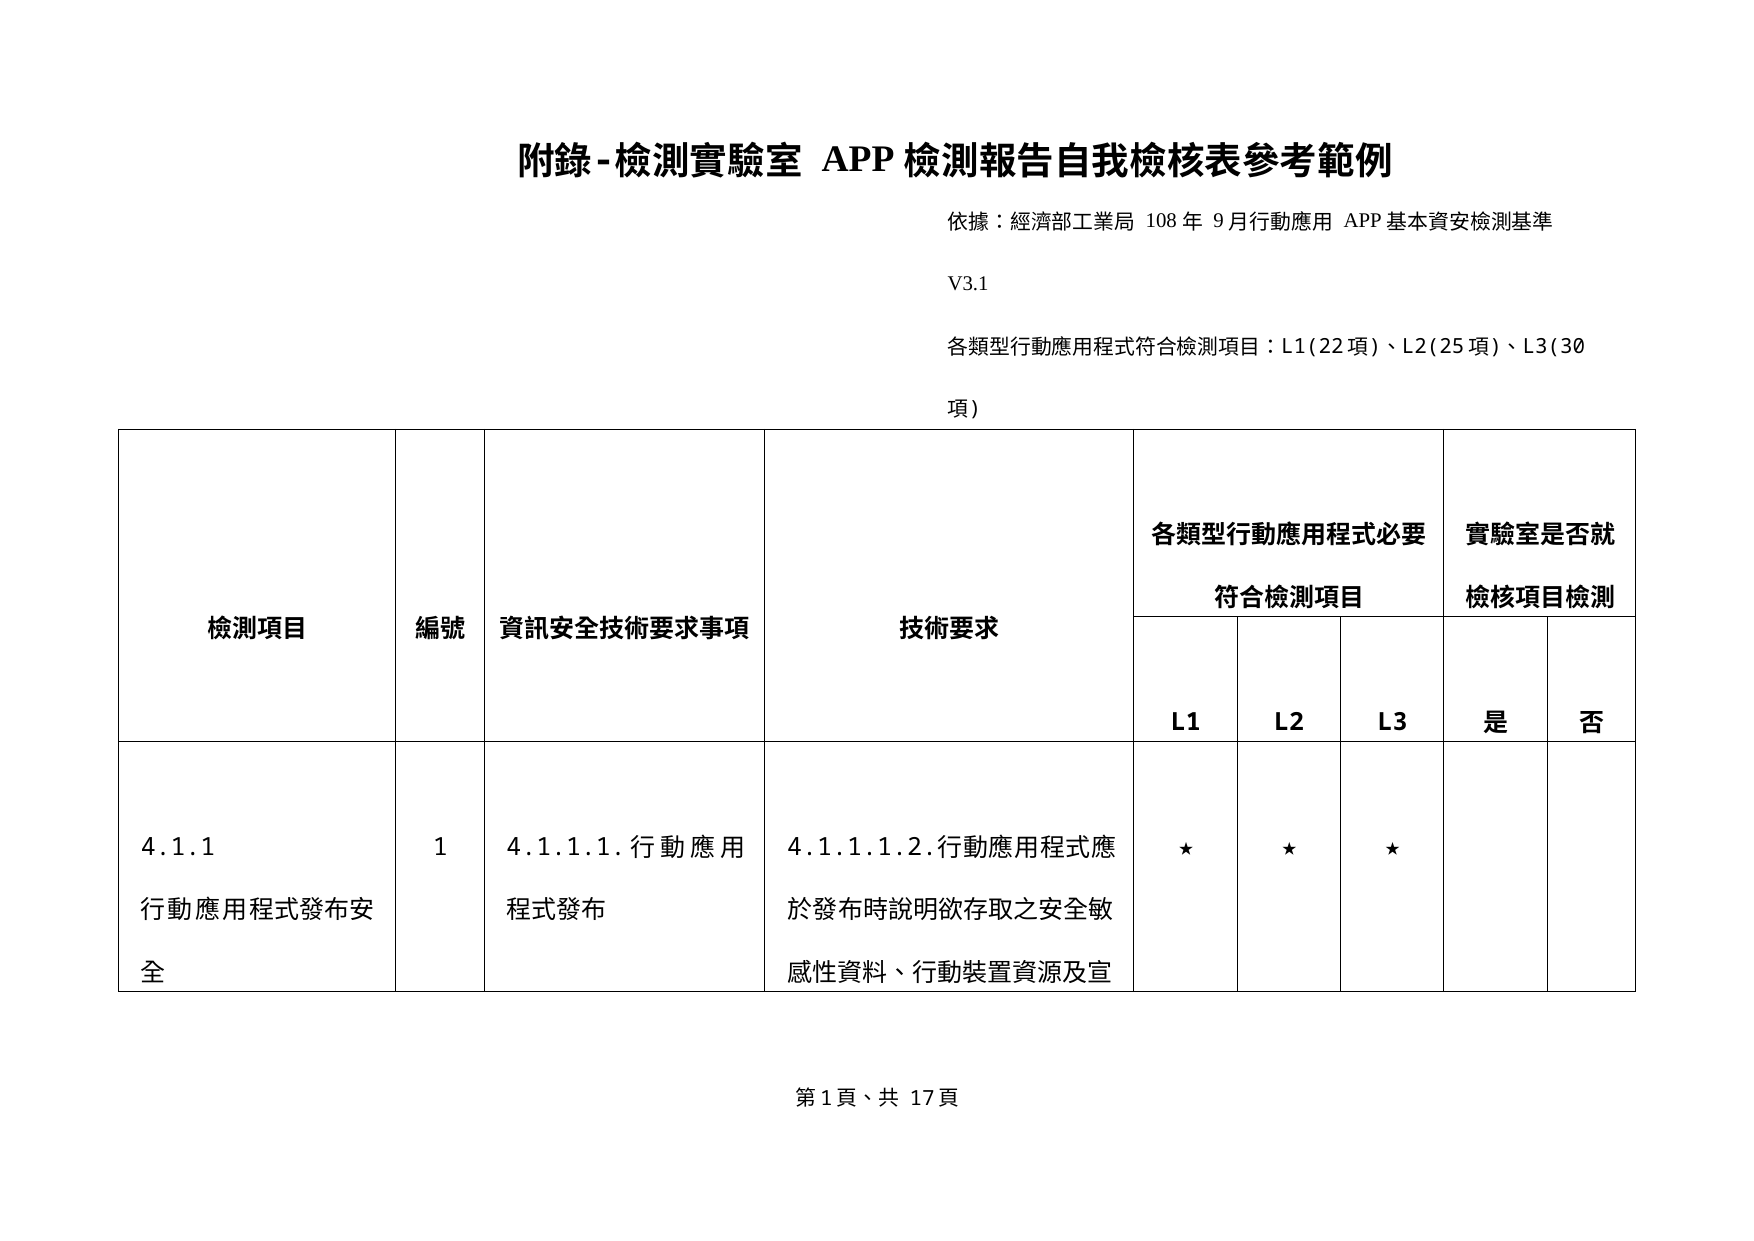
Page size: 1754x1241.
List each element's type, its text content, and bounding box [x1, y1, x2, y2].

text 各類型行動應用程式符合檢測項目：L1(22項)、L2(25項)、L3(30項) [947, 304, 1604, 429]
text 依據：經濟部工業局 108 年 9 月行動應用 APP 基本資安檢測基準 V3.1 [947, 179, 1604, 304]
table_cell 4.1.1.1.行動應用程式發布 [485, 742, 764, 991]
table_cell 否 [1548, 617, 1635, 741]
table_cell L3 [1341, 617, 1443, 741]
table_cell [1548, 742, 1635, 991]
subtitle 附錄-檢測實驗室 APP 檢測報告自我檢核表參考範例 [517, 116, 1604, 179]
table_cell 4.1.1.1.2.行動應用程式應於發布時說明欲存取之安全敏感性資料、行動裝置資源及宣 [765, 742, 1133, 991]
table_cell 4.1.1 行動應用程式發布安全 [119, 742, 395, 991]
table_header 技術要求 [765, 430, 1133, 741]
table_cell ★ [1341, 742, 1443, 991]
table_cell 1 [396, 742, 484, 991]
table_cell L1 [1134, 617, 1237, 741]
table_header 檢測項目 [119, 430, 395, 741]
table_header 資訊安全技術要求事項 [485, 430, 764, 741]
table_cell 是 [1444, 617, 1547, 741]
table_cell L2 [1238, 617, 1340, 741]
table_header 編號 [396, 430, 484, 741]
table_cell [1444, 742, 1547, 991]
table_header 各類型行動應用程式必要符合檢測項目 [1134, 430, 1443, 616]
table_header 實驗室是否就檢核項目檢測 [1444, 430, 1635, 616]
table_cell ★ [1238, 742, 1340, 991]
table_cell ★ [1134, 742, 1237, 991]
